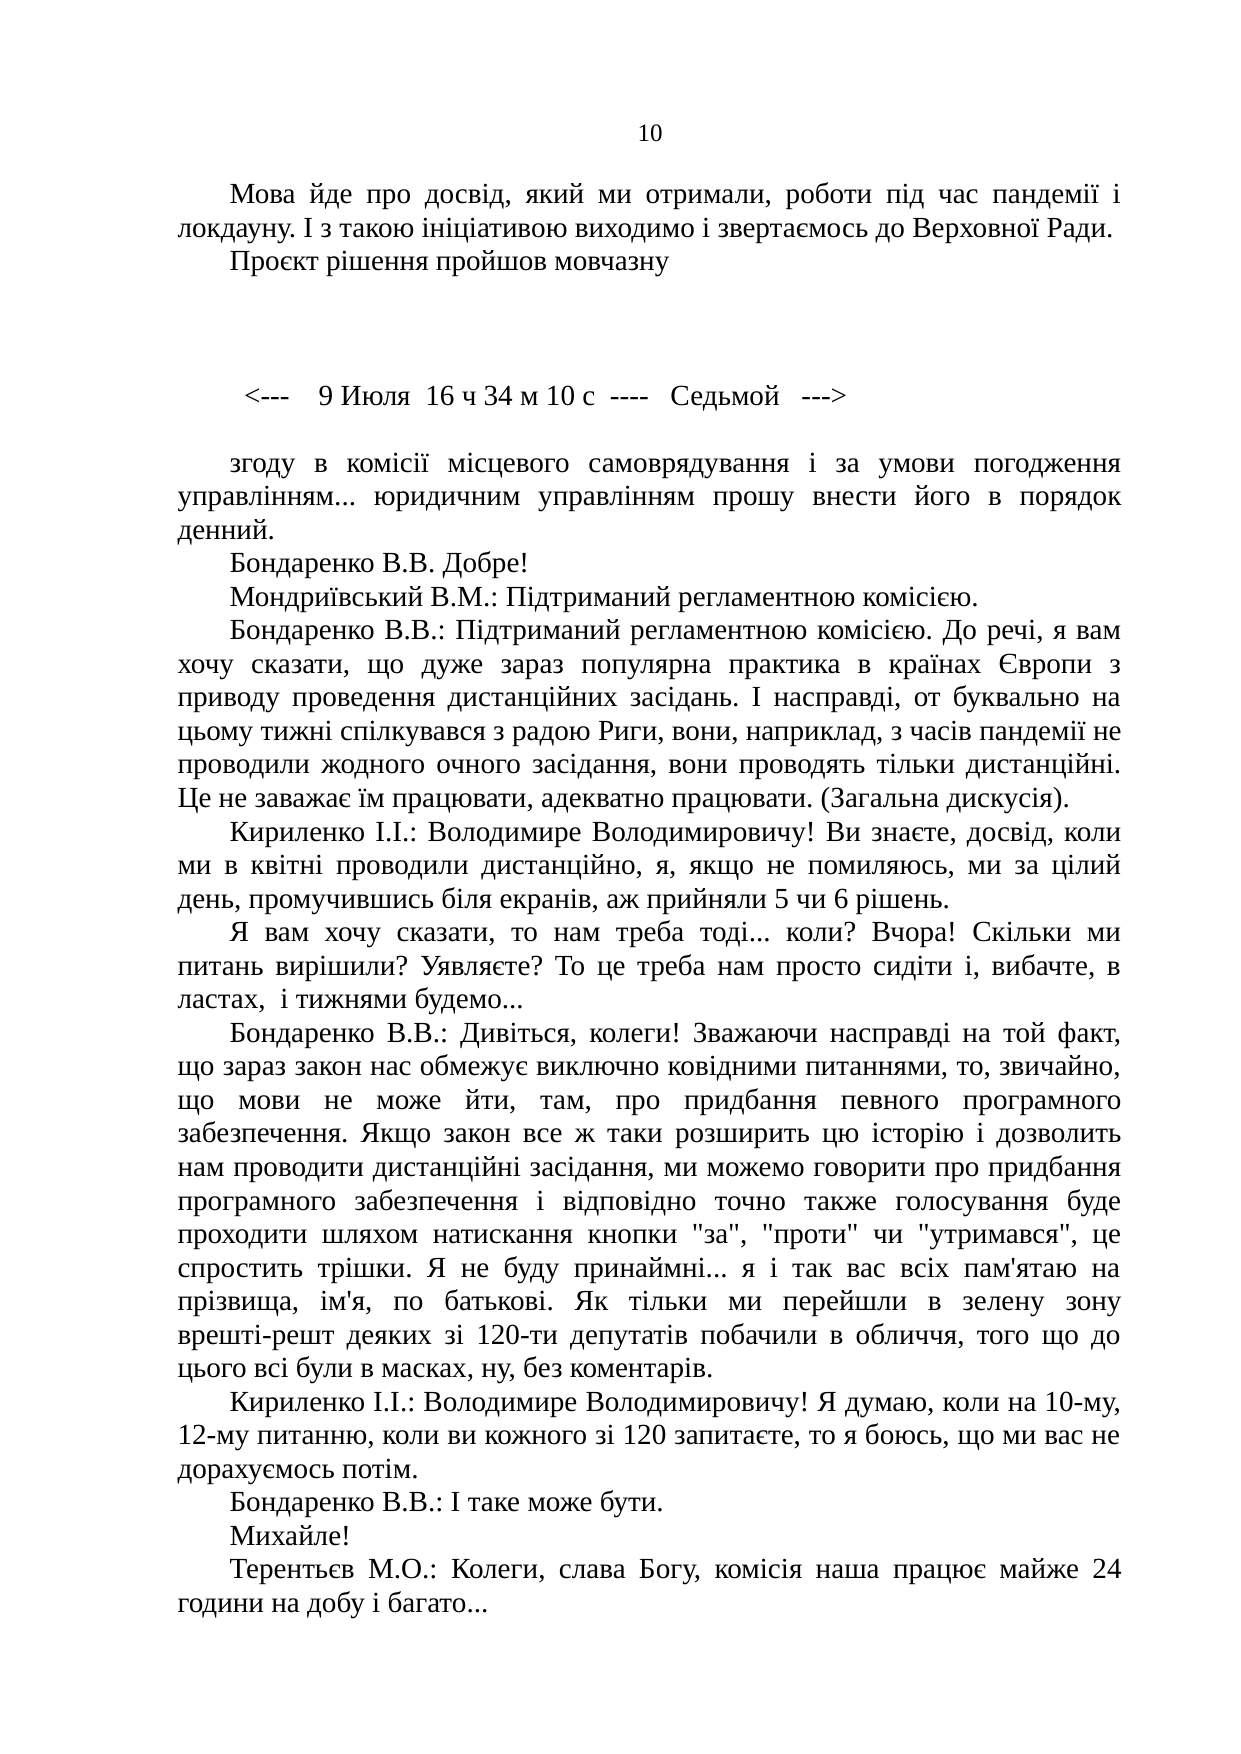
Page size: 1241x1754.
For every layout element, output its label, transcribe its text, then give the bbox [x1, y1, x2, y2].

text Бондаренко В.В. Добре! [177, 545, 1122, 579]
text Мова йде про досвід, який ми отримали, роботи під час пандемії і локдауну. І з такою ініціативою виходимо і звертаємось до Верховної Ради. [177, 176, 1122, 243]
text Бондаренко В.В.: Підтриманий регламентною комісією. До речі, я вам хочу сказати, що дуже зараз популярна практика в країнах Європи з приводу проведення дистанційних засідань. І насправді, от буквально на цьому тижні спілкувався з радою Риги, вони, наприклад, з часів пандемії не проводили жодного очного засідання, вони проводять тільки дистанційні. Це не заважає їм працювати, адекватно працювати. (Загальна дискусія). [177, 612, 1122, 814]
text Бондаренко В.В.: І таке може бути. [177, 1484, 1122, 1518]
text Мондриївський В.М.: Підтриманий регламентною комісією. [177, 579, 1122, 612]
text Бондаренко В.В.: Дивіться, колеги! Зважаючи насправді на той факт, що зараз закон нас обмежує виключно ковідними питаннями, то, звичайно, що мови не може йти, там, про придбання певного програмного забезпечення. Якщо закон все ж таки розширить цю історію і дозволить нам проводити дистанційні засідання, ми можемо говорити про придбання програмного забезпечення і відповідно точно также голосування буде проходити шляхом натискання кнопки "за", "проти" чи "утримався", це спростить трішки. Я не буду принаймні... я і так вас всіх пам'ятаю на прізвища, ім'я, по батькові. Як тільки ми перейшли в зелену зону врешті-решт деяких зі 120-ти депутатів побачили в обличчя, того що до цього всі були в масках, ну, без коментарів. [177, 1015, 1122, 1384]
text Михайле! [177, 1518, 1122, 1552]
text Кириленко І.І.: Володимире Володимировичу! Я думаю, коли на 10-му, 12-му питанню, коли ви кожного зі 120 запитаєте, то я боюсь, що ми вас не дорахуємось потім. [177, 1384, 1122, 1484]
text Кириленко І.І.: Володимире Володимировичу! Ви знаєте, досвід, коли ми в квітні проводили дистанційно, я, якщо не помиляюсь, ми за цілий день, промучившись біля екранів, аж прийняли 5 чи 6 рішень. [177, 814, 1122, 914]
text <--- 9 Июля 16 ч 34 м 10 с ---- Седьмой ---> [177, 378, 1122, 411]
text Проєкт рішення пройшов мовчазну [177, 243, 1122, 277]
text згоду в комісії місцевого самоврядування і за умови погодження управлінням... юридичним управлінням прошу внести його в порядок денний. [177, 445, 1122, 545]
text Я вам хочу сказати, то нам треба тоді... коли? Вчора! Скільки ми питань вирішили? Уявляєте? То це треба нам просто сидіти і, вибачте, в ластах, і тижнями будемо... [177, 914, 1122, 1015]
text Терентьєв М.О.: Колеги, слава Богу, комісія наша працює майже 24 години на добу і багато... [177, 1552, 1122, 1619]
